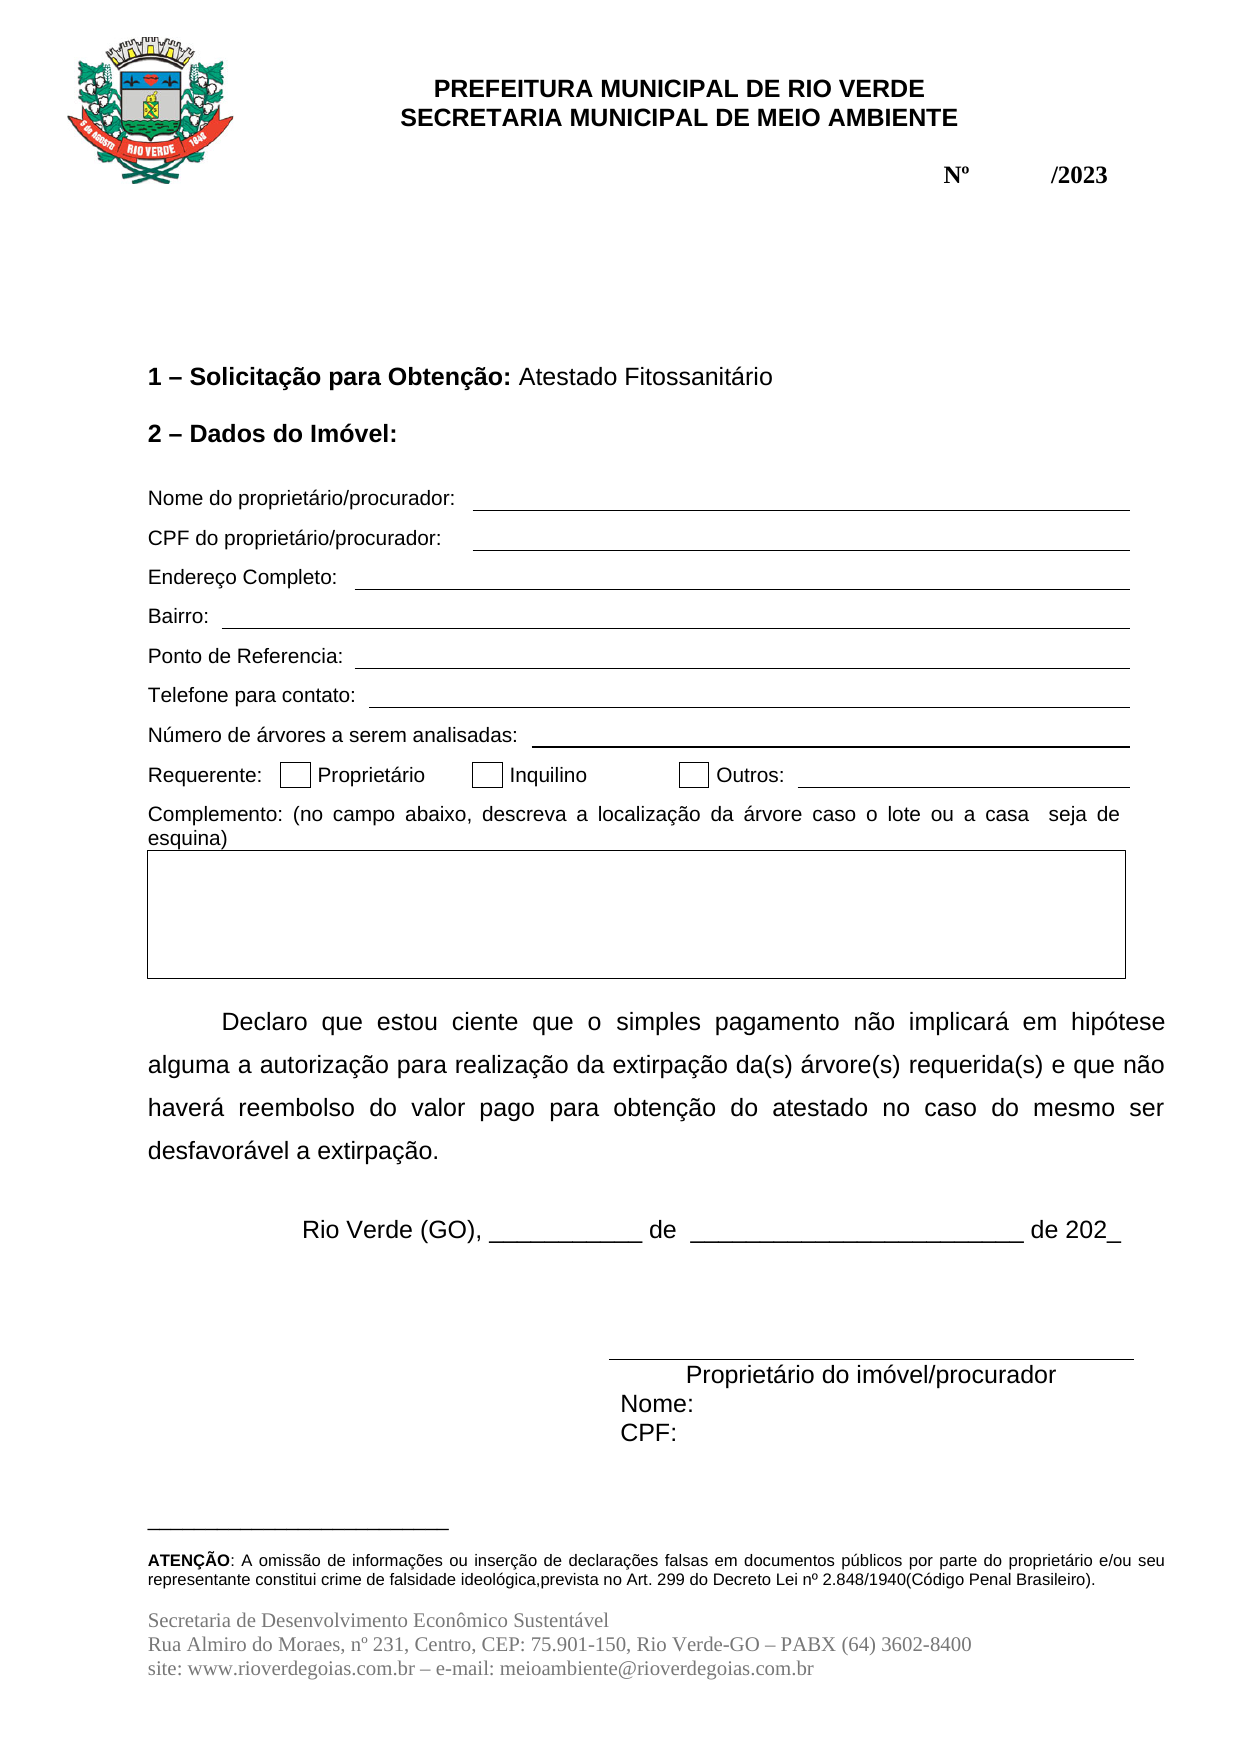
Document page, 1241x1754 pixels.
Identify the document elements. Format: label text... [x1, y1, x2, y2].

table_cell [473, 526, 1129, 549]
table_cell [140, 589, 1129, 604]
table_cell CPF do proprietário/procurador: [140, 526, 473, 549]
table_cell [140, 510, 1129, 526]
table_header Nome do proprietário/procurador: [140, 486, 473, 510]
table_cell [140, 746, 1129, 762]
table_cell Endereço Completo: [140, 565, 354, 589]
table_cell [798, 762, 1129, 787]
table_cell Nome: [609, 1389, 1133, 1418]
table_cell [140, 707, 1129, 722]
table_cell [140, 550, 1129, 565]
table_cell [140, 668, 1129, 683]
table_cell [443, 762, 472, 787]
table_cell [222, 604, 1129, 628]
table_cell Inquilino [503, 762, 650, 787]
table_cell [355, 565, 1129, 589]
table_cell [281, 763, 310, 787]
table_cell Número de árvores a serem analisadas: [140, 723, 532, 746]
table_header Proprietário do imóvel/procurador [609, 1360, 1133, 1389]
text – ARBORIZAÇÃO URBANA – [148, 251, 1122, 285]
table_cell [140, 628, 1129, 644]
table_cell [473, 763, 502, 787]
picture [67, 37, 234, 184]
text 1 – Solicitação para Obtenção: Atestado Fitossanitário [148, 362, 1122, 390]
table_cell Bairro: [140, 604, 222, 628]
table_cell [140, 787, 1129, 802]
text REQUERIMENTO¹ [148, 213, 1122, 251]
table_header [473, 486, 1129, 510]
table_header Complemento: (no campo abaixo, descreva a localização da árvore caso o lote ou a casa seja de esquina) [140, 802, 1129, 949]
table_cell [369, 683, 1129, 707]
table_cell Requerente: [140, 762, 280, 787]
text Rio Verde (GO), ___________ de ________________________ de 202_ [148, 1215, 1122, 1244]
table_cell Ponto de Referencia: [140, 644, 354, 668]
table_cell [532, 723, 1129, 746]
table_cell CPF: [609, 1418, 1133, 1446]
table_cell [355, 644, 1129, 668]
text 2 – Dados do Imóvel: [148, 419, 1122, 448]
table_cell Telefone para contato: [140, 683, 369, 707]
table_cell [680, 763, 708, 787]
table_cell Outros: [709, 762, 797, 787]
text Declaro que estou ciente que o simples pagamento não implicará em hipótese alguma a autorização para realização da extirpação da(s) árvore(s) requerida(s) e que não haverá reembolso do valor pago para obtenção do atestado no caso do mesmo ser desfavorável a extirpação. [148, 1007, 1167, 1165]
table_cell Proprietário [311, 762, 443, 787]
table_header Nº /2023 [930, 160, 1121, 189]
table_cell [650, 762, 679, 787]
